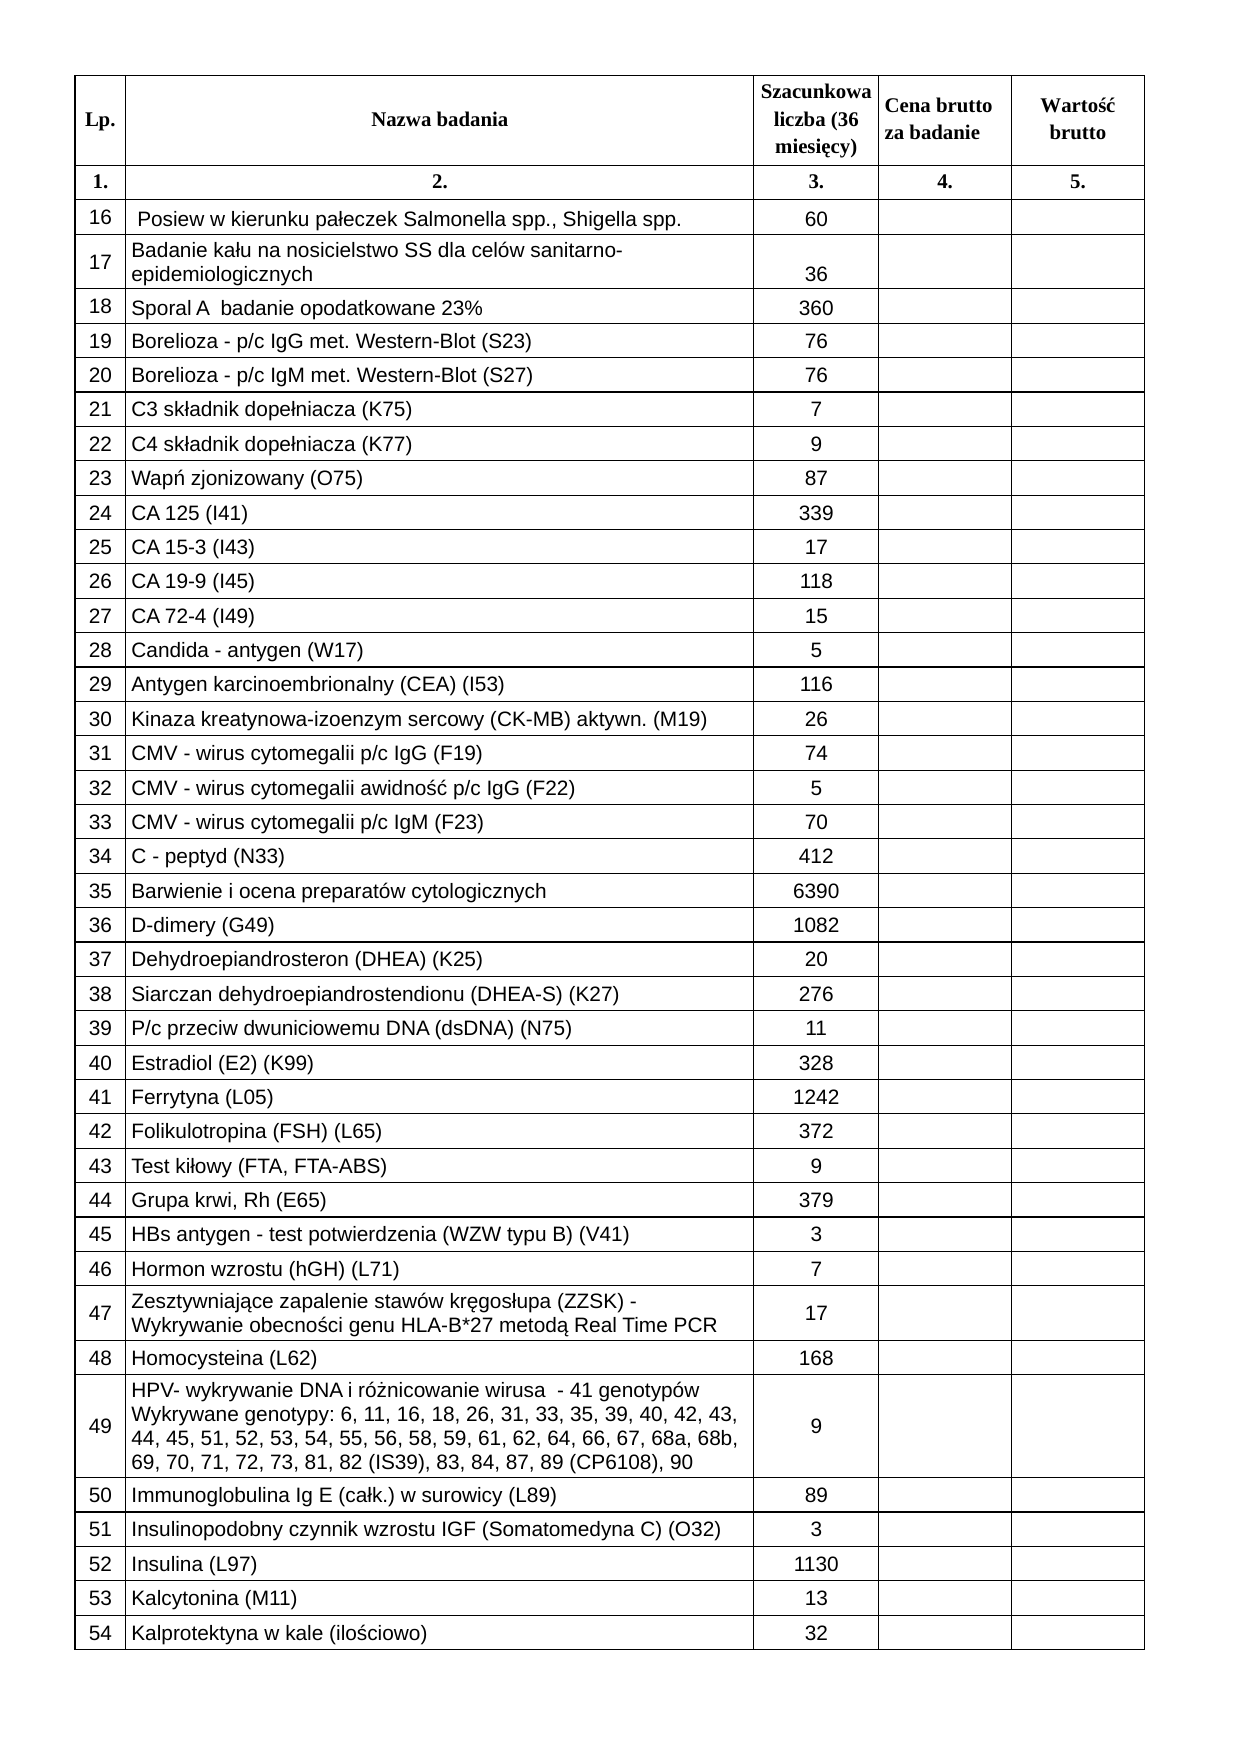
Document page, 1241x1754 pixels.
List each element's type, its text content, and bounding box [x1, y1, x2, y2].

table_cell [879, 1149, 1011, 1182]
table_cell [1012, 1375, 1144, 1477]
table_cell [1012, 564, 1144, 598]
table_cell [1012, 1286, 1144, 1340]
table_cell 7 [754, 1252, 878, 1285]
table_cell [1012, 358, 1144, 391]
table_cell [879, 393, 1011, 426]
table_cell Estradiol (E2) (K99) [126, 1046, 753, 1079]
table_cell [879, 1513, 1011, 1546]
table_cell Insulina (L97) [126, 1547, 753, 1580]
table_cell 9 [754, 427, 878, 460]
table_cell 23 [76, 461, 125, 494]
table_cell 35 [76, 874, 125, 907]
table_cell 17 [754, 530, 878, 563]
table_cell [1012, 1011, 1144, 1044]
table_cell [1012, 461, 1144, 494]
table_cell [879, 1581, 1011, 1614]
table_cell 38 [76, 977, 125, 1010]
table_cell [879, 874, 1011, 907]
table_cell [1012, 874, 1144, 907]
table_cell [1012, 599, 1144, 632]
table_cell 16 [76, 200, 125, 233]
table_cell 168 [754, 1341, 878, 1374]
table_cell Badanie kału na nosicielstwo SS dla celów sanitarno-epidemiologicznych [126, 235, 753, 288]
table_cell 1130 [754, 1547, 878, 1580]
table_cell [879, 599, 1011, 632]
table_header Wartość brutto [1012, 76, 1144, 165]
table_cell [879, 1183, 1011, 1216]
table_cell Kinaza kreatynowa-izoenzym sercowy (CK-MB) aktywn. (M19) [126, 702, 753, 735]
table_cell 379 [754, 1183, 878, 1216]
table_cell Insulinopodobny czynnik wzrostu IGF (Somatomedyna C) (O32) [126, 1513, 753, 1546]
table_cell 40 [76, 1046, 125, 1079]
table_cell 360 [754, 289, 878, 323]
table_cell Grupa krwi, Rh (E65) [126, 1183, 753, 1216]
table_cell 50 [76, 1478, 125, 1511]
table_cell [1012, 289, 1144, 323]
table_cell [1012, 1218, 1144, 1251]
table_cell 32 [76, 771, 125, 804]
table_cell [879, 358, 1011, 391]
table_cell [879, 805, 1011, 838]
table_cell 52 [76, 1547, 125, 1580]
table_cell [879, 1616, 1011, 1649]
table_cell 1. [76, 166, 125, 199]
table_cell Kalprotektyna w kale (ilościowo) [126, 1616, 753, 1649]
table_cell Test kiłowy (FTA, FTA-ABS) [126, 1149, 753, 1182]
table_cell [1012, 1046, 1144, 1079]
table_cell [879, 324, 1011, 357]
table_cell [1012, 235, 1144, 288]
table_cell [879, 530, 1011, 563]
table_cell C - peptyd (N33) [126, 839, 753, 873]
table_cell 21 [76, 393, 125, 426]
table_cell 276 [754, 977, 878, 1010]
table_cell 43 [76, 1149, 125, 1182]
table_cell [1012, 702, 1144, 735]
table_cell 89 [754, 1478, 878, 1511]
table_cell Barwienie i ocena preparatów cytologicznych [126, 874, 753, 907]
table_cell 32 [754, 1616, 878, 1649]
table_cell [1012, 496, 1144, 529]
table_cell 5 [754, 771, 878, 804]
table_cell [1012, 200, 1144, 233]
table_cell [879, 702, 1011, 735]
table_cell 116 [754, 668, 878, 701]
table_cell [1012, 1547, 1144, 1580]
table_cell HPV- wykrywanie DNA i różnicowanie wirusa - 41 genotypów Wykrywane genotypy: 6, 11, 16, 18, 26, 31, 33, 35, 39, 40, 42, 43, 44, 45, 51, 52, 53, 54, 55, 56, 58, 59, 61, 62, 64, 66, 67, 68a, 68b, 69, 70, 71, 72, 73, 81, 82 (IS39), 83, 84, 87, 89 (CP6108), 90 [126, 1375, 753, 1477]
table_cell CMV - wirus cytomegalii p/c IgG (F19) [126, 736, 753, 769]
table_cell [1012, 1581, 1144, 1614]
table_cell [879, 1478, 1011, 1511]
table_cell Borelioza - p/c IgM met. Western-Blot (S27) [126, 358, 753, 391]
table_cell [1012, 427, 1144, 460]
table_cell 24 [76, 496, 125, 529]
table_cell [879, 736, 1011, 769]
table_cell [1012, 324, 1144, 357]
table_cell Siarczan dehydroepiandrostendionu (DHEA-S) (K27) [126, 977, 753, 1010]
table_cell C4 składnik dopełniacza (K77) [126, 427, 753, 460]
table_cell Antygen karcinoembrionalny (CEA) (I53) [126, 668, 753, 701]
table_cell [879, 1252, 1011, 1285]
table_cell 9 [754, 1149, 878, 1182]
table_cell 26 [754, 702, 878, 735]
table_cell 7 [754, 393, 878, 426]
table_cell 372 [754, 1114, 878, 1148]
table_header Lp. [76, 76, 125, 165]
table_cell 5 [754, 633, 878, 666]
table_cell 44 [76, 1183, 125, 1216]
table_cell [879, 496, 1011, 529]
table_cell 49 [76, 1375, 125, 1477]
table_cell 1242 [754, 1080, 878, 1113]
table_cell 70 [754, 805, 878, 838]
table_cell [879, 1046, 1011, 1079]
table_cell Borelioza - p/c IgG met. Western-Blot (S23) [126, 324, 753, 357]
table_header Nazwa badania [126, 76, 753, 165]
table_cell 328 [754, 1046, 878, 1079]
table_cell [879, 1286, 1011, 1340]
table_cell 74 [754, 736, 878, 769]
table_cell [879, 977, 1011, 1010]
table_cell HBs antygen - test potwierdzenia (WZW typu B) (V41) [126, 1218, 753, 1251]
table_cell Kalcytonina (M11) [126, 1581, 753, 1614]
table_cell 17 [76, 235, 125, 288]
table_cell CA 72-4 (I49) [126, 599, 753, 632]
table_cell 45 [76, 1218, 125, 1251]
table_cell [1012, 1478, 1144, 1511]
table_cell Sporal A badanie opodatkowane 23% [126, 289, 753, 323]
table_cell 31 [76, 736, 125, 769]
table_cell 46 [76, 1252, 125, 1285]
table_cell 41 [76, 1080, 125, 1113]
table_cell 412 [754, 839, 878, 873]
table_cell [1012, 908, 1144, 941]
table_cell 1082 [754, 908, 878, 941]
table_cell 25 [76, 530, 125, 563]
table_cell [879, 1547, 1011, 1580]
table_cell [1012, 1080, 1144, 1113]
table_cell 15 [754, 599, 878, 632]
table_cell CA 19-9 (I45) [126, 564, 753, 598]
table_cell Ferrytyna (L05) [126, 1080, 753, 1113]
table_cell [1012, 839, 1144, 873]
table_cell 26 [76, 564, 125, 598]
table_cell 3 [754, 1218, 878, 1251]
table_cell [1012, 1341, 1144, 1374]
table_cell [1012, 530, 1144, 563]
table_cell 76 [754, 324, 878, 357]
table_cell [1012, 393, 1144, 426]
table_cell [1012, 1149, 1144, 1182]
table_cell [1012, 943, 1144, 976]
table_cell Dehydroepiandrosteron (DHEA) (K25) [126, 943, 753, 976]
table_cell [879, 427, 1011, 460]
table_cell 51 [76, 1513, 125, 1546]
table_cell C3 składnik dopełniacza (K75) [126, 393, 753, 426]
table_cell [879, 1218, 1011, 1251]
table_cell [879, 1341, 1011, 1374]
table_cell 36 [76, 908, 125, 941]
table_cell 9 [754, 1375, 878, 1477]
table_cell CMV - wirus cytomegalii awidność p/c IgG (F22) [126, 771, 753, 804]
table_cell 19 [76, 324, 125, 357]
table_cell [1012, 1252, 1144, 1285]
table_cell 18 [76, 289, 125, 323]
table_cell [879, 668, 1011, 701]
table_cell 3. [754, 166, 878, 199]
table_header Cena brutto za badanie [879, 76, 1011, 165]
table_cell Immunoglobulina Ig E (całk.) w surowicy (L89) [126, 1478, 753, 1511]
table_cell CA 15-3 (I43) [126, 530, 753, 563]
table_cell [1012, 736, 1144, 769]
table_cell [1012, 633, 1144, 666]
table_cell [1012, 977, 1144, 1010]
table_cell D-dimery (G49) [126, 908, 753, 941]
table_cell [879, 839, 1011, 873]
table_cell [1012, 1616, 1144, 1649]
table_cell 339 [754, 496, 878, 529]
table_cell [879, 200, 1011, 233]
table_cell Posiew w kierunku pałeczek Salmonella spp., Shigella spp. [126, 200, 753, 233]
table_cell 6390 [754, 874, 878, 907]
table_cell [1012, 668, 1144, 701]
table_cell 30 [76, 702, 125, 735]
table_cell 60 [754, 200, 878, 233]
table_cell 11 [754, 1011, 878, 1044]
table_cell Hormon wzrostu (hGH) (L71) [126, 1252, 753, 1285]
table_cell 13 [754, 1581, 878, 1614]
table_cell 3 [754, 1513, 878, 1546]
table_cell 20 [76, 358, 125, 391]
table_cell 76 [754, 358, 878, 391]
table_cell [879, 461, 1011, 494]
table_cell 118 [754, 564, 878, 598]
table_cell P/c przeciw dwuniciowemu DNA (dsDNA) (N75) [126, 1011, 753, 1044]
table_cell [1012, 1183, 1144, 1216]
table_cell 53 [76, 1581, 125, 1614]
table_cell 27 [76, 599, 125, 632]
table_cell 87 [754, 461, 878, 494]
table_cell 54 [76, 1616, 125, 1649]
table_cell [879, 289, 1011, 323]
table_cell Homocysteina (L62) [126, 1341, 753, 1374]
table_cell [879, 1114, 1011, 1148]
table_cell 22 [76, 427, 125, 460]
table_cell 5. [1012, 166, 1144, 199]
table_cell Candida - antygen (W17) [126, 633, 753, 666]
table_cell [879, 1080, 1011, 1113]
table_header Szacunkowa liczba (36 miesięcy) [754, 76, 878, 165]
table_cell Folikulotropina (FSH) (L65) [126, 1114, 753, 1148]
table_cell 17 [754, 1286, 878, 1340]
table_cell [879, 1375, 1011, 1477]
table_cell 20 [754, 943, 878, 976]
table_cell [1012, 805, 1144, 838]
table_cell 39 [76, 1011, 125, 1044]
table_cell [879, 564, 1011, 598]
table_cell [879, 633, 1011, 666]
table_cell 34 [76, 839, 125, 873]
table_cell 47 [76, 1286, 125, 1340]
table_cell 29 [76, 668, 125, 701]
table_cell [1012, 1114, 1144, 1148]
table_cell 2. [126, 166, 753, 199]
table_cell 4. [879, 166, 1011, 199]
table_cell 48 [76, 1341, 125, 1374]
table_cell 36 [754, 235, 878, 288]
table_cell [1012, 1513, 1144, 1546]
table_cell [1012, 771, 1144, 804]
table_cell CMV - wirus cytomegalii p/c IgM (F23) [126, 805, 753, 838]
table_cell 42 [76, 1114, 125, 1148]
table_cell Wapń zjonizowany (O75) [126, 461, 753, 494]
table_cell [879, 943, 1011, 976]
table_cell [879, 771, 1011, 804]
table_cell Zesztywniające zapalenie stawów kręgosłupa (ZZSK) - Wykrywanie obecności genu HLA-B*27 metodą Real Time PCR [126, 1286, 753, 1340]
table_cell 37 [76, 943, 125, 976]
table_cell CA 125 (I41) [126, 496, 753, 529]
table_cell 28 [76, 633, 125, 666]
table_cell [879, 908, 1011, 941]
table_cell 33 [76, 805, 125, 838]
table_cell [879, 1011, 1011, 1044]
table_cell [879, 235, 1011, 288]
